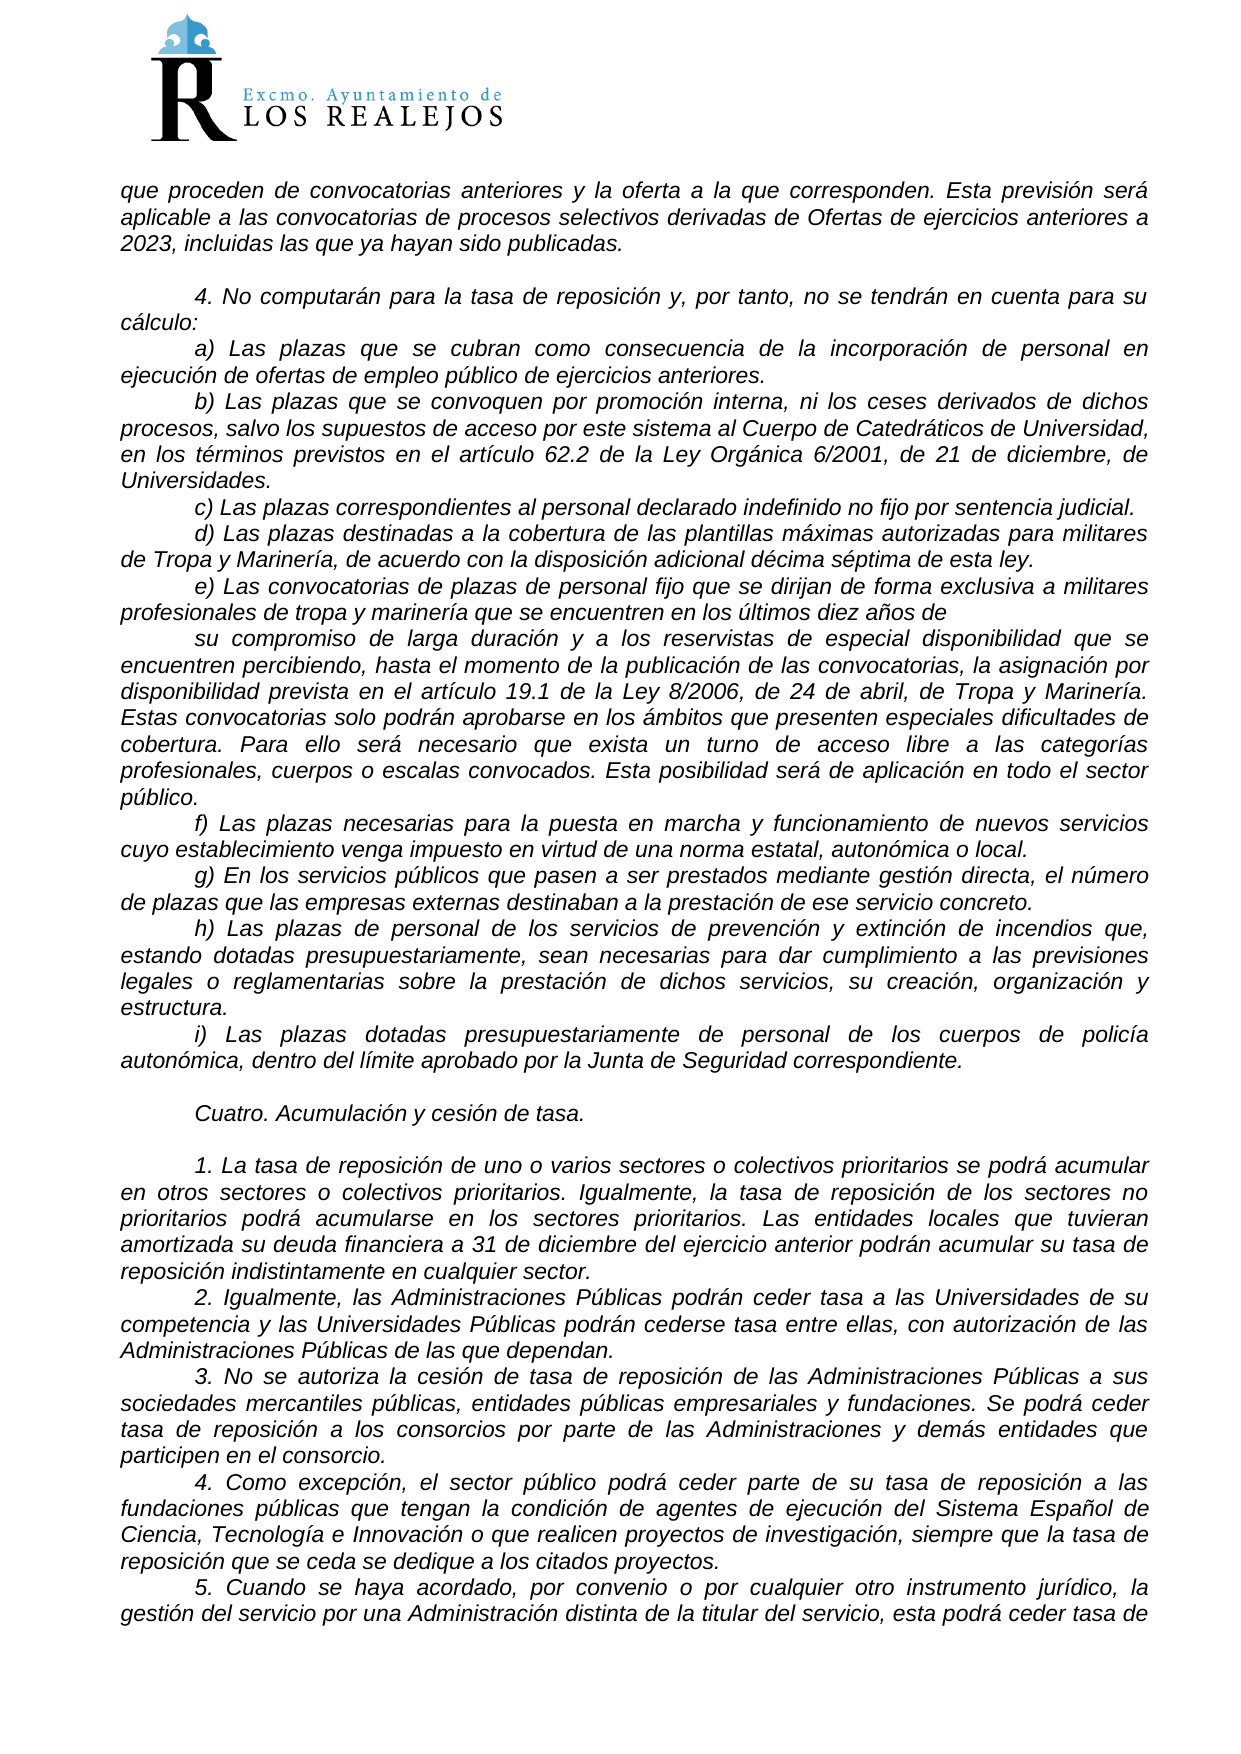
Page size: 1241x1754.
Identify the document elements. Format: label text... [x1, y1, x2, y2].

text 5. Cuando se haya acordado, por convenio o por cualquier otro instrumento jurídico, la gestión del servicio por una Administración distinta de la titular del servicio, esta podrá ceder tasa de [120, 1574, 1152, 1627]
text a) Las plazas que se cubran como consecuencia de la incorporación de personal en ejecución de ofertas de empleo público de ejercicios anteriores. [120, 335, 1152, 388]
text h) Las plazas de personal de los servicios de prevención y extinción de incendios que, estando dotadas presupuestariamente, sean necesarias para dar cumplimiento a las previsiones legales o reglamentarias sobre la prestación de dichos servicios, su creación, organización y estructura. [120, 915, 1152, 1021]
text c) Las plazas correspondientes al personal declarado indefinido no fijo por sentencia judicial. [120, 493, 1152, 520]
text b) Las plazas que se convoquen por promoción interna, ni los ceses derivados de dichos procesos, salvo los supuestos de acceso por este sistema al Cuerpo de Catedráticos de Universidad, en los términos previstos en el artículo 62.2 de la Ley Orgánica 6/2001, de 21 de diciembre, de Universidades. [120, 388, 1152, 493]
text e) Las convocatorias de plazas de personal fijo que se dirijan de forma exclusiva a militares profesionales de tropa y marinería que se encuentren en los últimos diez años de [120, 573, 1152, 625]
text i) Las plazas dotadas presupuestariamente de personal de los cuerpos de policía autonómica, dentro del límite aprobado por la Junta de Seguridad correspondiente. [120, 1021, 1152, 1073]
text 2. Igualmente, las Administraciones Públicas podrán ceder tasa a las Universidades de su competencia y las Universidades Públicas podrán cederse tasa entre ellas, con autorización de las Administraciones Públicas de las que dependan. [120, 1284, 1152, 1363]
text Cuatro. Acumulación y cesión de tasa. [120, 1100, 1152, 1126]
text 4. Como excepción, el sector público podrá ceder parte de su tasa de reposición a las fundaciones públicas que tengan la condición de agentes de ejecución del Sistema Español de Ciencia, Tecnología e Innovación o que realicen proyectos de investigación, siempre que la tasa de reposición que se ceda se dedique a los citados proyectos. [120, 1469, 1152, 1574]
text g) En los servicios públicos que pasen a ser prestados mediante gestión directa, el número de plazas que las empresas externas destinaban a la prestación de ese servicio concreto. [120, 862, 1152, 915]
text d) Las plazas destinadas a la cobertura de las plantillas máximas autorizadas para militares de Tropa y Marinería, de acuerdo con la disposición adicional décima séptima de esta ley. [120, 520, 1152, 573]
text 4. No computarán para la tasa de reposición y, por tanto, no se tendrán en cuenta para su cálculo: [120, 283, 1152, 335]
text su compromiso de larga duración y a los reservistas de especial disponibilidad que se encuentren percibiendo, hasta el momento de la publicación de las convocatorias, la asignación por disponibilidad prevista en el artículo 19.1 de la Ley 8/2006, de 24 de abril, de Tropa y Marinería. Estas convocatorias solo podrán aprobarse en los ámbitos que presenten especiales dificultades de cobertura. Para ello será necesario que exista un turno de acceso libre a las categorías profesionales, cuerpos o escalas convocados. Esta posibilidad será de aplicación en todo el sector público. [120, 625, 1152, 810]
text 1. La tasa de reposición de uno o varios sectores o colectivos prioritarios se podrá acumular en otros sectores o colectivos prioritarios. Igualmente, la tasa de reposición de los sectores no prioritarios podrá acumularse en los sectores prioritarios. Las entidades locales que tuvieran amortizada su deuda financiera a 31 de diciembre del ejercicio anterior podrán acumular su tasa de reposición indistintamente en cualquier sector. [120, 1152, 1152, 1284]
text 3. No se autoriza la cesión de tasa de reposición de las Administraciones Públicas a sus sociedades mercantiles públicas, entidades públicas empresariales y fundaciones. Se podrá ceder tasa de reposición a los consorcios por parte de las Administraciones y demás entidades que participen en el consorcio. [120, 1363, 1152, 1469]
text f) Las plazas necesarias para la puesta en marcha y funcionamiento de nuevos servicios cuyo establecimiento venga impuesto en virtud de una norma estatal, autonómica o local. [120, 810, 1152, 862]
text que proceden de convocatorias anteriores y la oferta a la que corresponden. Esta previsión será aplicable a las convocatorias de procesos selectivos derivadas de Ofertas de ejercicios anteriores a 2023, incluidas las que ya hayan sido publicadas. [120, 177, 1152, 256]
